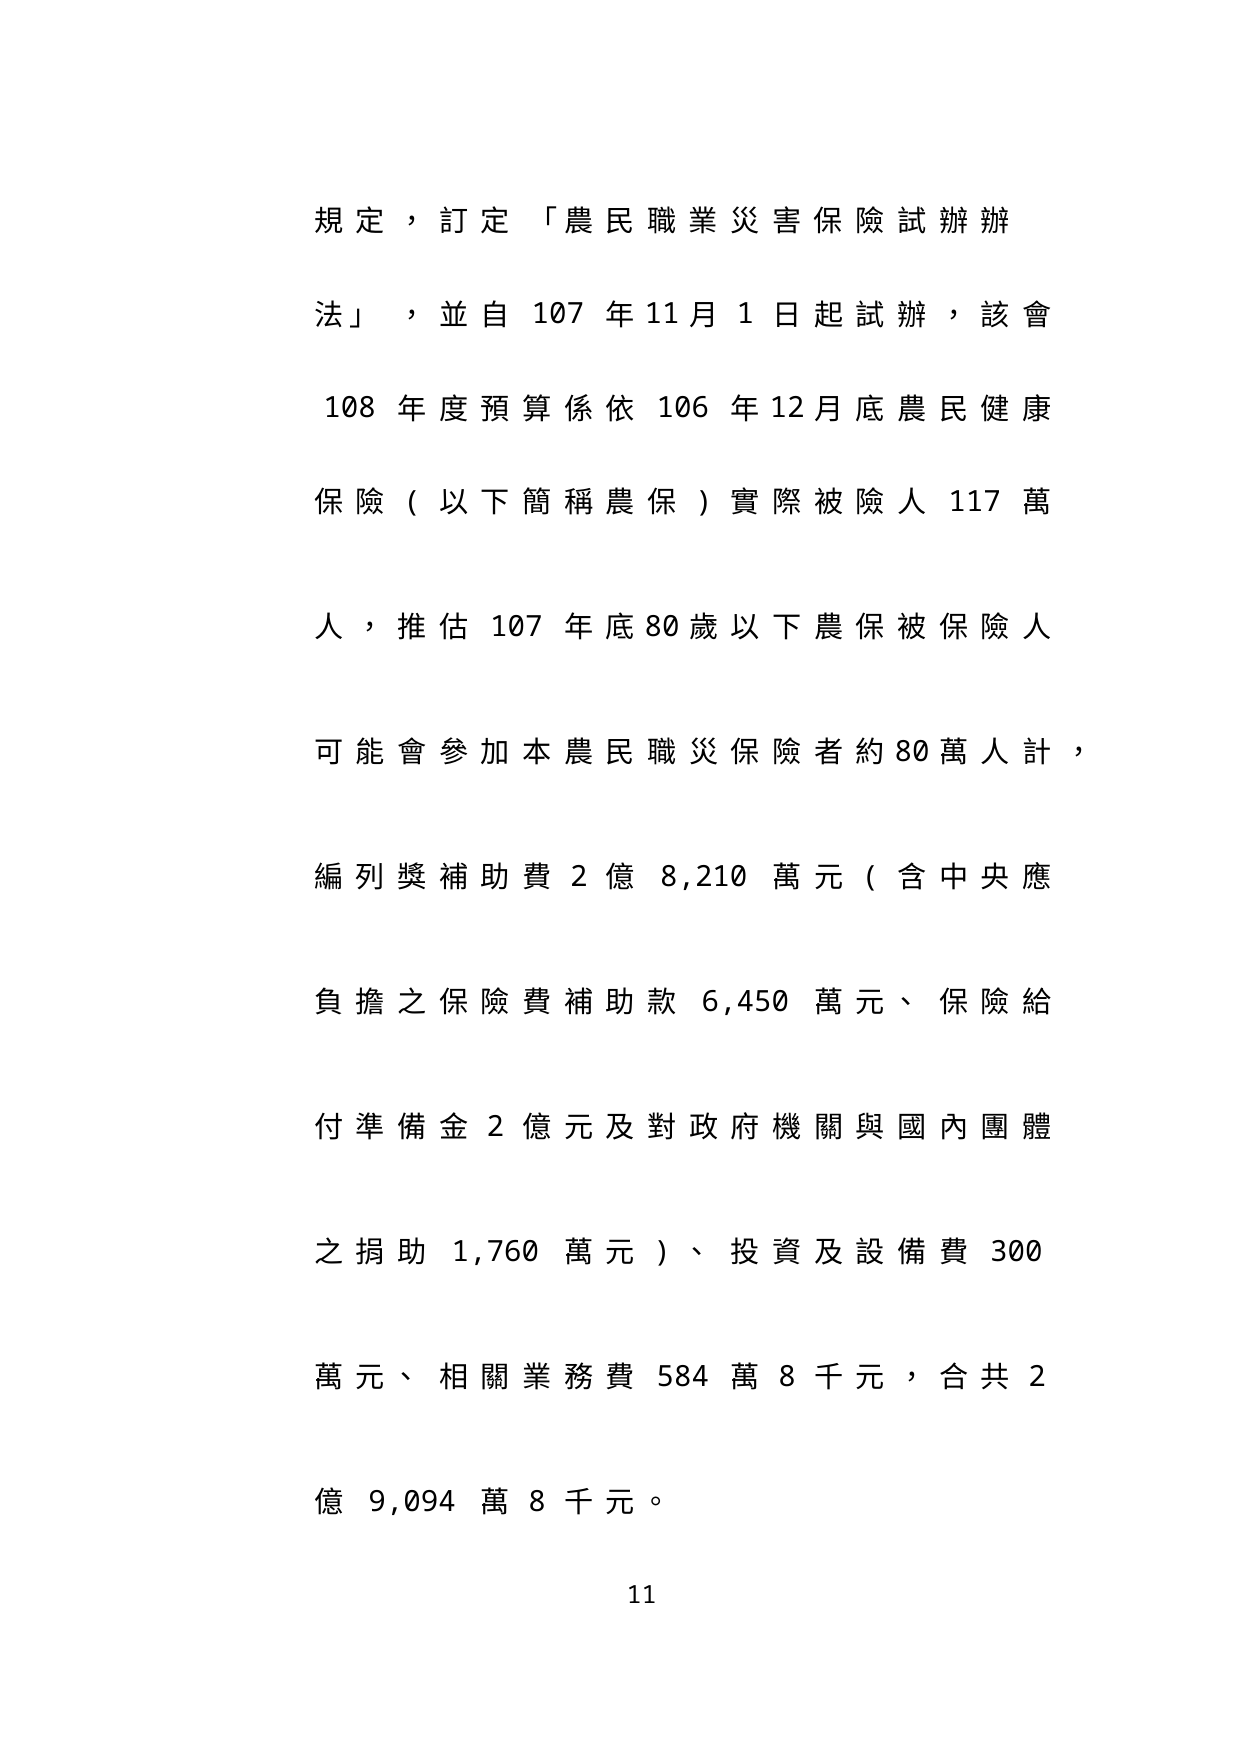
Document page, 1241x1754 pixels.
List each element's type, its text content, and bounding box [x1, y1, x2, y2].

text 農委會依農保條例第44條之2第3項規定，訂定「農民職業災害保險試辦辦法」，並自107年11月1日起試辦，該會108年度預算係依106年12月底農民健康保險(以下簡稱農保)實際被險人117萬人，推估107年底80歲以下農保被保險人可能會參加本農民職災保險者約80萬人計，編列獎補助費2億8,210萬元(含中央應負擔之保險費補助款6,450萬元、保險給付準備金2億元及對政府機關與國內團體之捐助1,760萬元)、投資及設備費300萬元、相關業務費584萬8千元，合共2億9,094萬8千元。 [271, 177, 1058, 1552]
